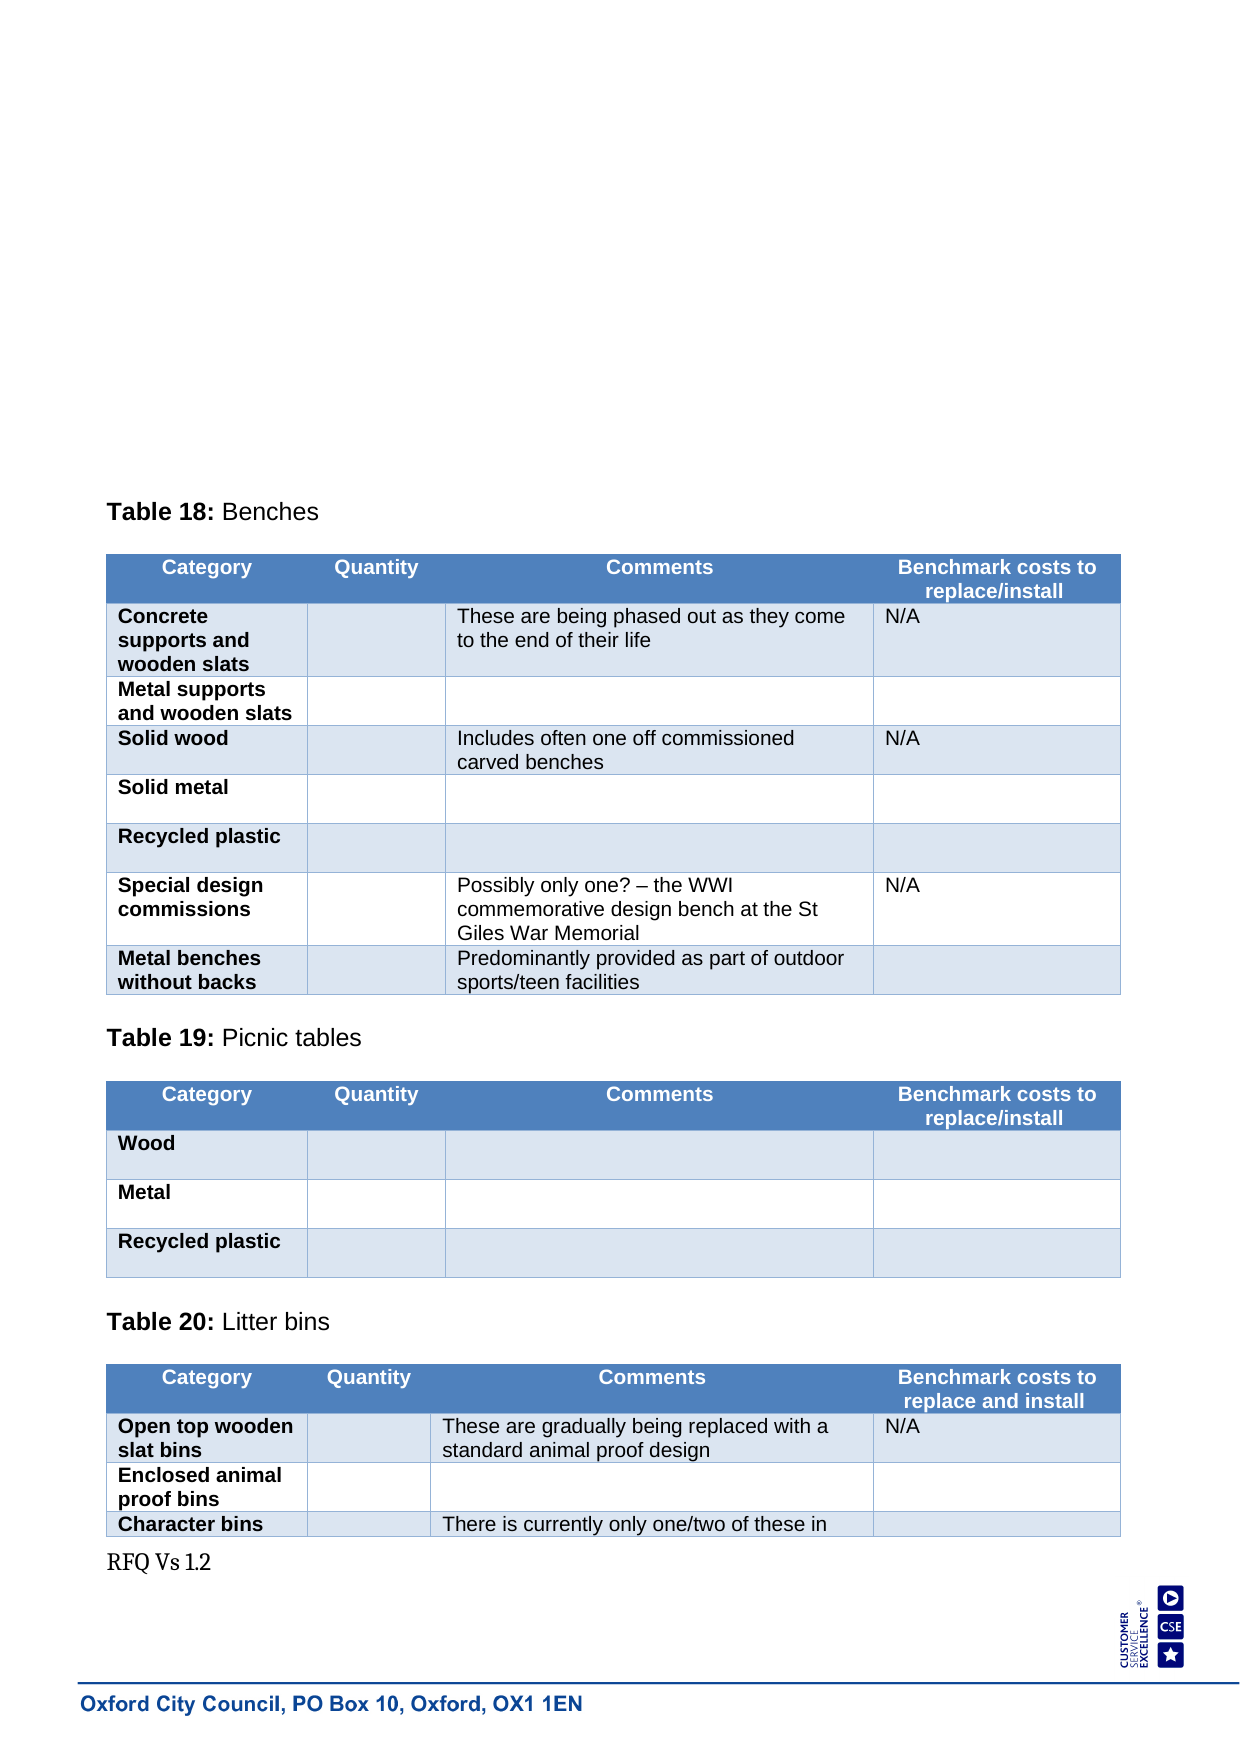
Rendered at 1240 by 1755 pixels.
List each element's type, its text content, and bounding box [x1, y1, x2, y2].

table_header Benchmark costs to replace/install [874, 555, 1120, 603]
table_cell [874, 946, 1120, 994]
table_cell [308, 873, 445, 945]
table_header Benchmark costs to replace/install [874, 1082, 1120, 1130]
table_cell There is currently only one/two of these in [431, 1512, 873, 1536]
table_cell N/A [874, 726, 1120, 774]
table_cell [446, 824, 873, 872]
table_cell [874, 775, 1120, 823]
table_cell [308, 946, 445, 994]
table_cell [431, 1463, 873, 1511]
table_cell [308, 1180, 445, 1228]
table_header Quantity [307, 1365, 431, 1413]
table_cell N/A [874, 604, 1120, 676]
table_header Quantity [307, 1082, 446, 1130]
table_cell [308, 1229, 445, 1277]
table_cell Concrete supports and wooden slats [107, 604, 307, 676]
table_cell [308, 1131, 445, 1179]
table_cell Includes often one off commissioned carved benches [446, 726, 873, 774]
table_header Comments [431, 1365, 874, 1413]
table_cell [874, 1463, 1120, 1511]
table_cell Special design commissions [107, 873, 307, 945]
table_cell [308, 1463, 430, 1511]
table_header Quantity [307, 555, 446, 603]
table_header Category [107, 555, 307, 603]
table_cell [446, 775, 873, 823]
table_cell [446, 1229, 873, 1277]
text Table 20: Litter bins [106, 1307, 1133, 1335]
table_cell [308, 677, 445, 725]
table_cell Open top wooden slat bins [107, 1414, 307, 1462]
table_cell [874, 1229, 1120, 1277]
table_cell [308, 775, 445, 823]
table_cell [874, 824, 1120, 872]
table_header Benchmark costs to replace and install [874, 1365, 1120, 1413]
table_cell [308, 726, 445, 774]
table_cell Solid wood [107, 726, 307, 774]
table_cell [874, 677, 1120, 725]
table_cell Predominantly provided as part of outdoor sports/teen facilities [446, 946, 873, 994]
table_cell [308, 1512, 430, 1536]
table_cell These are gradually being replaced with a standard animal proof design [431, 1414, 873, 1462]
table_cell [874, 1180, 1120, 1228]
table_header Category [107, 1365, 307, 1413]
table_cell Recycled plastic [107, 824, 307, 872]
table_cell Character bins [107, 1512, 307, 1536]
text Table 19: Picnic tables [106, 1023, 1133, 1052]
table_cell [446, 1131, 873, 1179]
table_cell [446, 1180, 873, 1228]
table_cell Enclosed animal proof bins [107, 1463, 307, 1511]
table_cell Metal [107, 1180, 307, 1228]
table_cell Metal supports and wooden slats [107, 677, 307, 725]
table_header Category [107, 1082, 307, 1130]
table_cell N/A [874, 1414, 1120, 1462]
table_header Comments [446, 555, 874, 603]
table_cell [874, 1512, 1120, 1536]
text Table 18: Benches [106, 497, 1133, 525]
table_cell Solid metal [107, 775, 307, 823]
table_cell Metal benches without backs [107, 946, 307, 994]
table_cell [874, 1131, 1120, 1179]
table_cell [308, 824, 445, 872]
table_cell Wood [107, 1131, 307, 1179]
table_cell [446, 677, 873, 725]
table_cell Possibly only one? – the WWI commemorative design bench at the St Giles War Memorial [446, 873, 873, 945]
table_cell These are being phased out as they come to the end of their life [446, 604, 873, 676]
table_cell Recycled plastic [107, 1229, 307, 1277]
table_cell [308, 604, 445, 676]
table_cell N/A [874, 873, 1120, 945]
table_cell [308, 1414, 430, 1462]
table_header Comments [446, 1082, 874, 1130]
